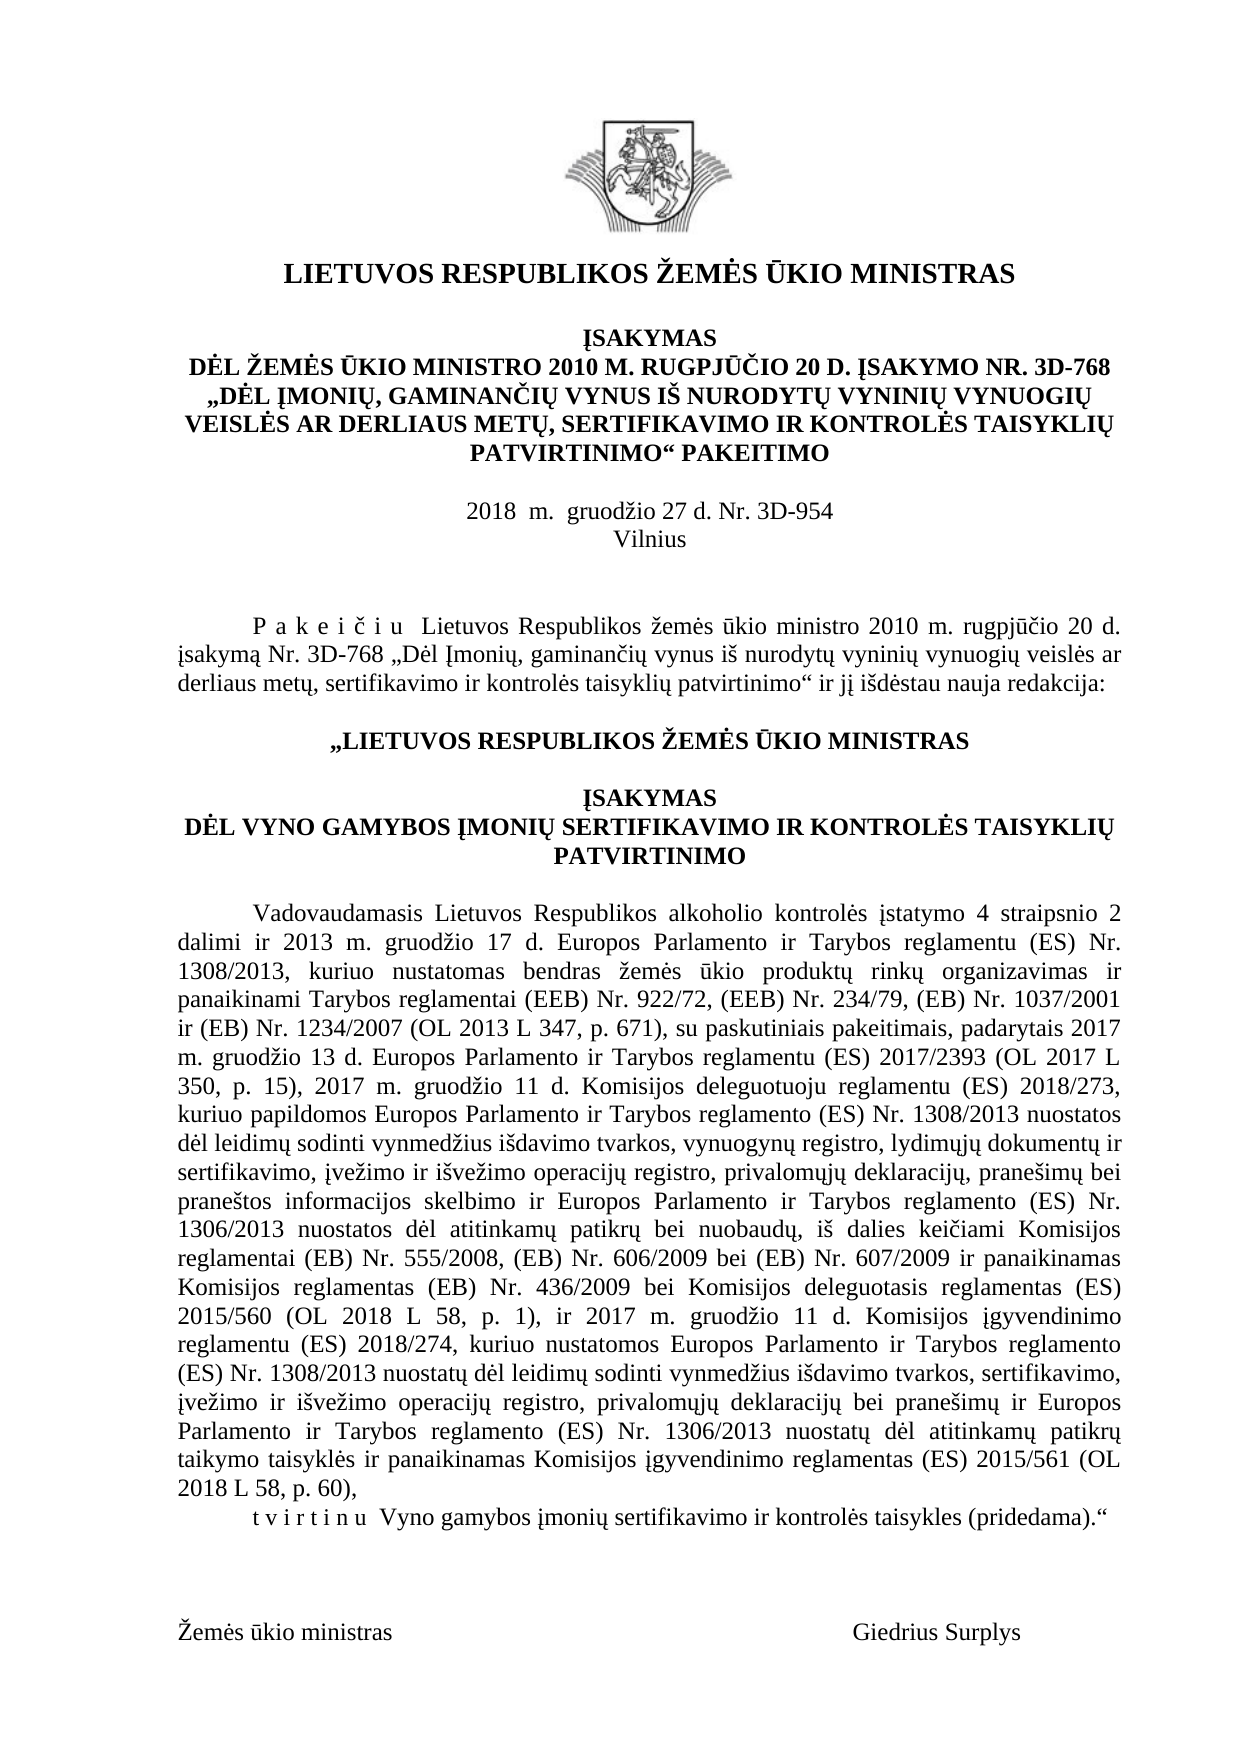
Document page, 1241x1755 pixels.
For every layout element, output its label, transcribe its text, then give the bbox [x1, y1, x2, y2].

text DĖL ŽEMĖS ŪKIO MINISTRO 2010 M. RUGPJŪČIO 20 D. ĮSAKYMO NR. 3D-768 „DĖL ĮMONIŲ, GAMINANČIŲ VYNUS IŠ NURODYTŲ VYNINIŲ VYNUOGIŲ VEISLĖS AR DERLIAUS METŲ, SERTIFIKAVIMO IR KONTROLĖS TAISYKLIŲ PATVIRTINIMO“ PAKEITIMO [177, 352, 1122, 467]
text Vadovaudamasis Lietuvos Respublikos alkoholio kontrolės įstatymo 4 straipsnio 2 dalimi ir 2013 m. gruodžio 17 d. Europos Parlamento ir Tarybos reglamentu (ES) Nr. 1308/2013, kuriuo nustatomas bendras žemės ūkio produktų rinkų organizavimas ir panaikinami Tarybos reglamentai (EEB) Nr. 922/72, (EEB) Nr. 234/79, (EB) Nr. 1037/2001 ir (EB) Nr. 1234/2007 (OL 2013 L 347, p. 671), su paskutiniais pakeitimais, padarytais 2017 m. gruodžio 13 d. Europos Parlamento ir Tarybos reglamentu (ES) 2017/2393 (OL 2017 L 350, p. 15), 2017 m. gruodžio 11 d. Komisijos deleguotuoju reglamentu (ES) 2018/273, kuriuo papildomos Europos Parlamento ir Tarybos reglamento (ES) Nr. 1308/2013 nuostatos dėl leidimų sodinti vynmedžius išdavimo tvarkos, vynuogynų registro, lydimųjų dokumentų ir sertifikavimo, įvežimo ir išvežimo operacijų registro, privalomųjų deklaracijų, pranešimų bei praneštos informacijos skelbimo ir Europos Parlamento ir Tarybos reglamento (ES) Nr. 1306/2013 nuostatos dėl atitinkamų patikrų bei nuobaudų, iš dalies keičiami Komisijos reglamentai (EB) Nr. 555/2008, (EB) Nr. 606/2009 bei (EB) Nr. 607/2009 ir panaikinamas Komisijos reglamentas (EB) Nr. 436/2009 bei Komisijos deleguotasis reglamentas (ES) 2015/560 (OL 2018 L 58, p. 1), ir 2017 m. gruodžio 11 d. Komisijos įgyvendinimo reglamentu (ES) 2018/274, kuriuo nustatomos Europos Parlamento ir Tarybos reglamento (ES) Nr. 1308/2013 nuostatų dėl leidimų sodinti vynmedžius išdavimo tvarkos, sertifikavimo, įvežimo ir išvežimo operacijų registro, privalomųjų deklaracijų bei pranešimų ir Europos Parlamento ir Tarybos reglamento (ES) Nr. 1306/2013 nuostatų dėl atitinkamų patikrų taikymo taisyklės ir panaikinamas Komisijos įgyvendinimo reglamentas (ES) 2015/561 (OL 2018 L 58, p. 60), [177, 898, 1122, 1502]
text ĮSAKYMAS [177, 783, 1122, 812]
text ĮSAKYMAS [177, 323, 1122, 352]
text DĖL VYNO GAMYBOS ĮMONIŲ SERTIFIKAVIMO IR KONTROLĖS TAISYKLIŲ PATVIRTINIMO [177, 812, 1122, 869]
text „LIETUVOS RESPUBLIKOS ŽEMĖS ŪKIO MINISTRAS [177, 726, 1122, 754]
text LIETUVOS RESPUBLIKOS ŽEMĖS ŪKIO MINISTRAS [177, 256, 1122, 290]
text tvirtinu Vyno gamybos įmonių sertifikavimo ir kontrolės taisykles (pridedama).“ [177, 1502, 1122, 1531]
text Vilnius [177, 524, 1122, 553]
text 2018 m. gruodžio 27 d. Nr. 3D-954 [177, 496, 1122, 524]
text Žemės ūkio ministras Giedrius Surplys [177, 1617, 1122, 1646]
text P a k e i č i u Lietuvos Respublikos žemės ūkio ministro 2010 m. rugpjūčio 20 d. įsakymą Nr. 3D-768 „Dėl Įmonių, gaminančių vynus iš nurodytų vyninių vynuogių veislės ar derliaus metų, sertifikavimo ir kontrolės taisyklių patvirtinimo“ ir jį išdėstau nauja redakcija: [177, 611, 1122, 697]
